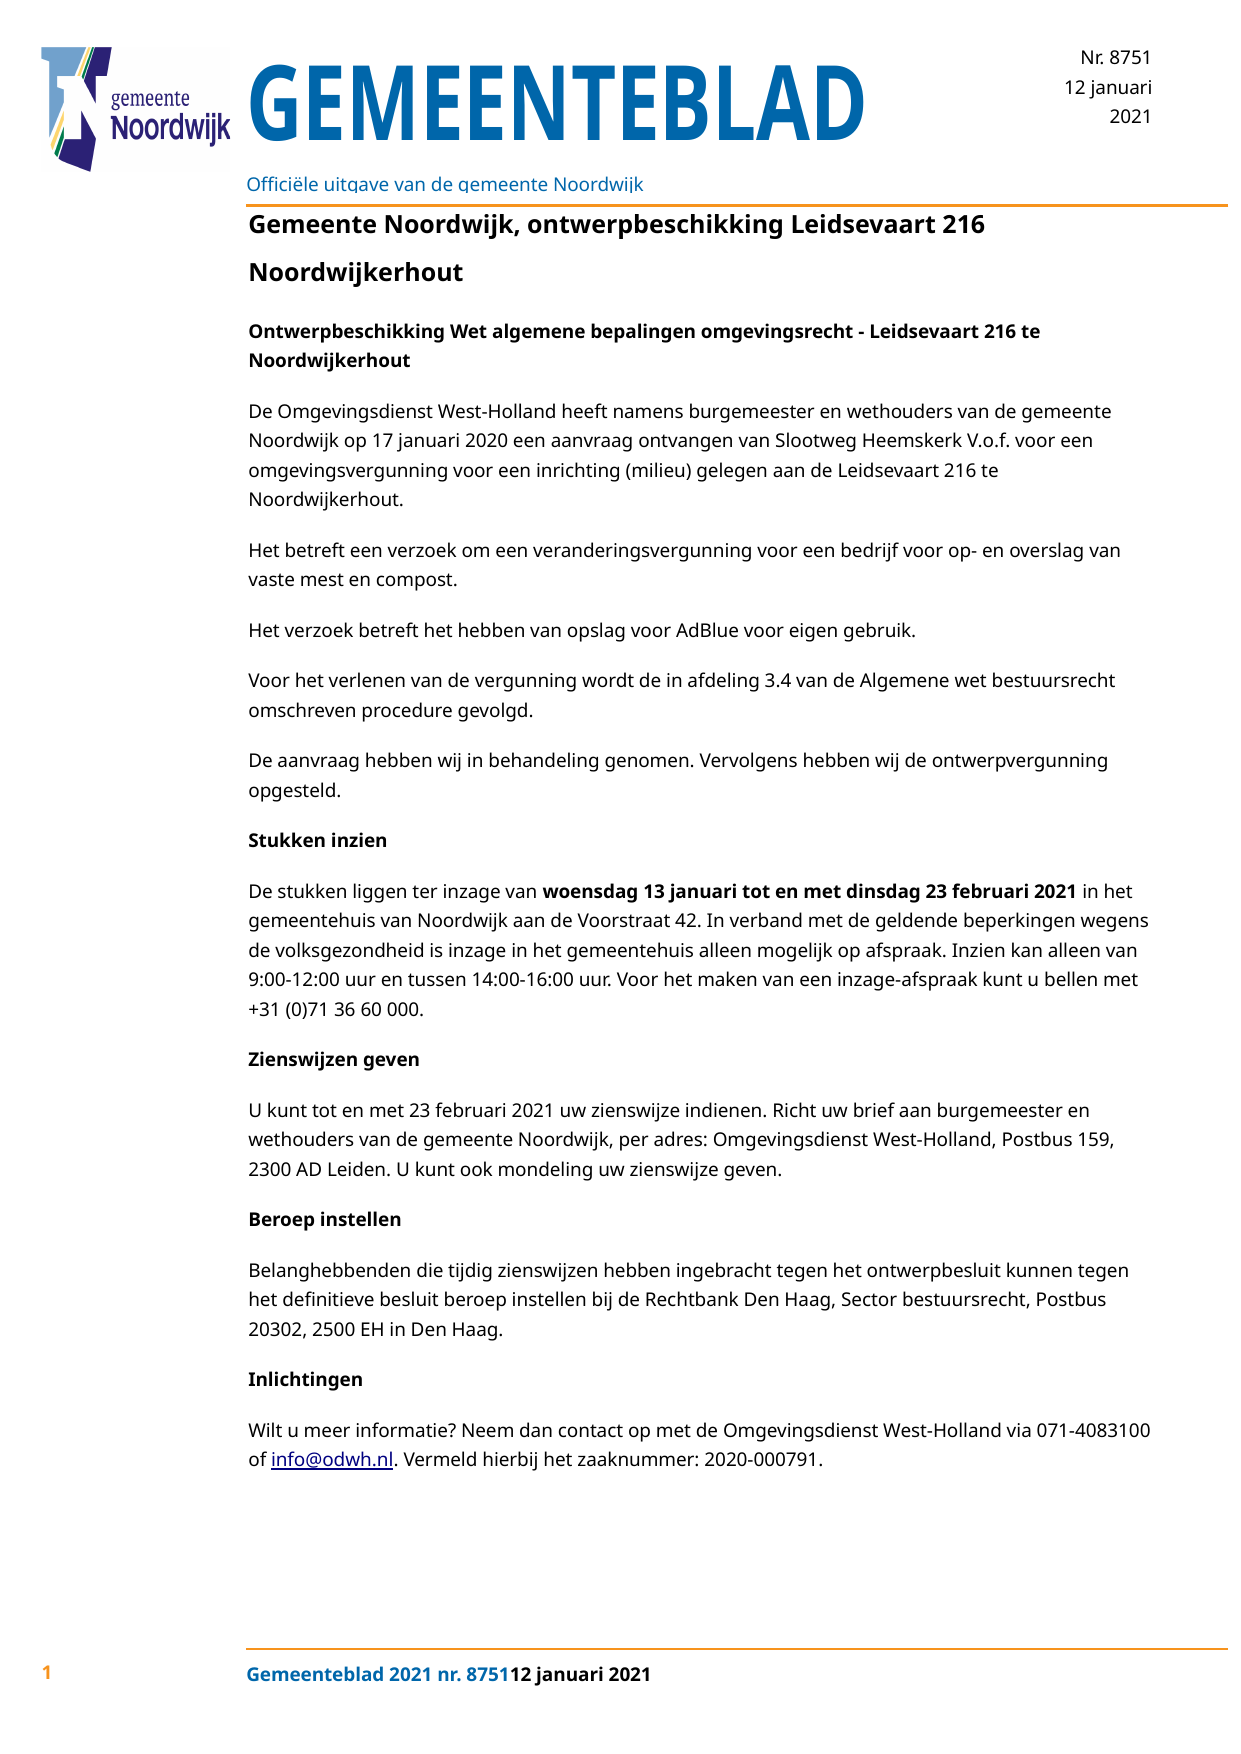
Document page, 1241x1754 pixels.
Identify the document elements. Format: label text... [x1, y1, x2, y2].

picture [41, 47, 231, 172]
text Stukken inzien [248, 827, 1152, 853]
text De aanvraag hebben wij in behandeling genomen. Vervolgens hebben wij de ontwerpvergunning opgesteld. [248, 747, 1152, 803]
text Ontwerpbeschikking Wet algemene bepalingen omgevingsrecht - Leidsevaart 216 te Noordwijkerhout [248, 318, 1152, 373]
text De stukken liggen ter inzage van woensdag 13 januari tot en met dinsdag 23 februari 2021 in het gemeentehuis van Noordwijk aan de Voorstraat 42. In verband met de geldende beperkingen wegens de volksgezondheid is inzage in het gemeentehuis alleen mogelijk op afspraak. Inzien kan alleen van 9:00-12:00 uur en tussen 14:00-16:00 uur. Voor het maken van een inzage-afspraak kunt u bellen met +31 (0)71 36 60 000. [248, 878, 1152, 1022]
text U kunt tot en met 23 februari 2021 uw zienswijze indienen. Richt uw brief aan burgemeester en wethouders van de gemeente Noordwijk, per adres: Omgevingsdienst West-Holland, Postbus 159, 2300 AD Leiden. U kunt ook mondeling uw zienswijze geven. [248, 1097, 1152, 1182]
text Het verzoek betreft het hebben van opslag voor AdBlue voor eigen gebruik. [248, 617, 1152, 643]
text Zienswijzen geven [248, 1047, 1152, 1072]
text Gemeente Noordwijk, ontwerpbeschikking Leidsevaart 216 Noordwijkerhout [248, 207, 1152, 288]
text Beroep instellen [248, 1207, 1152, 1232]
text Voor het verlenen van de vergunning wordt de in afdeling 3.4 van de Algemene wet bestuursrecht omschreven procedure gevolgd. [248, 667, 1152, 723]
text De Omgevingsdienst West-Holland heeft namens burgemeester en wethouders van de gemeente Noordwijk op 17 januari 2020 een aanvraag ontvangen van Slootweg Heemskerk V.o.f. voor een omgevingsvergunning voor een inrichting (milieu) gelegen aan de Leidsevaart 216 te Noordwijkerhout. [248, 398, 1152, 512]
text Belanghebbenden die tijdig zienswijzen hebben ingebracht tegen het ontwerpbesluit kunnen tegen het definitieve besluit beroep instellen bij de Rechtbank Den Haag, Sector bestuursrecht, Postbus 20302, 2500 EH in Den Haag. [248, 1257, 1152, 1342]
text Inlichtingen [248, 1367, 1152, 1392]
text Wilt u meer informatie? Neem dan contact op met de Omgevingsdienst West-Holland via 071-4083100 of info@odwh.nl. Vermeld hierbij het zaaknummer: 2020-000791. [248, 1417, 1152, 1472]
text Het betreft een verzoek om een veranderingsvergunning voor een bedrijf voor op- en overslag van vaste mest en compost. [248, 537, 1152, 592]
